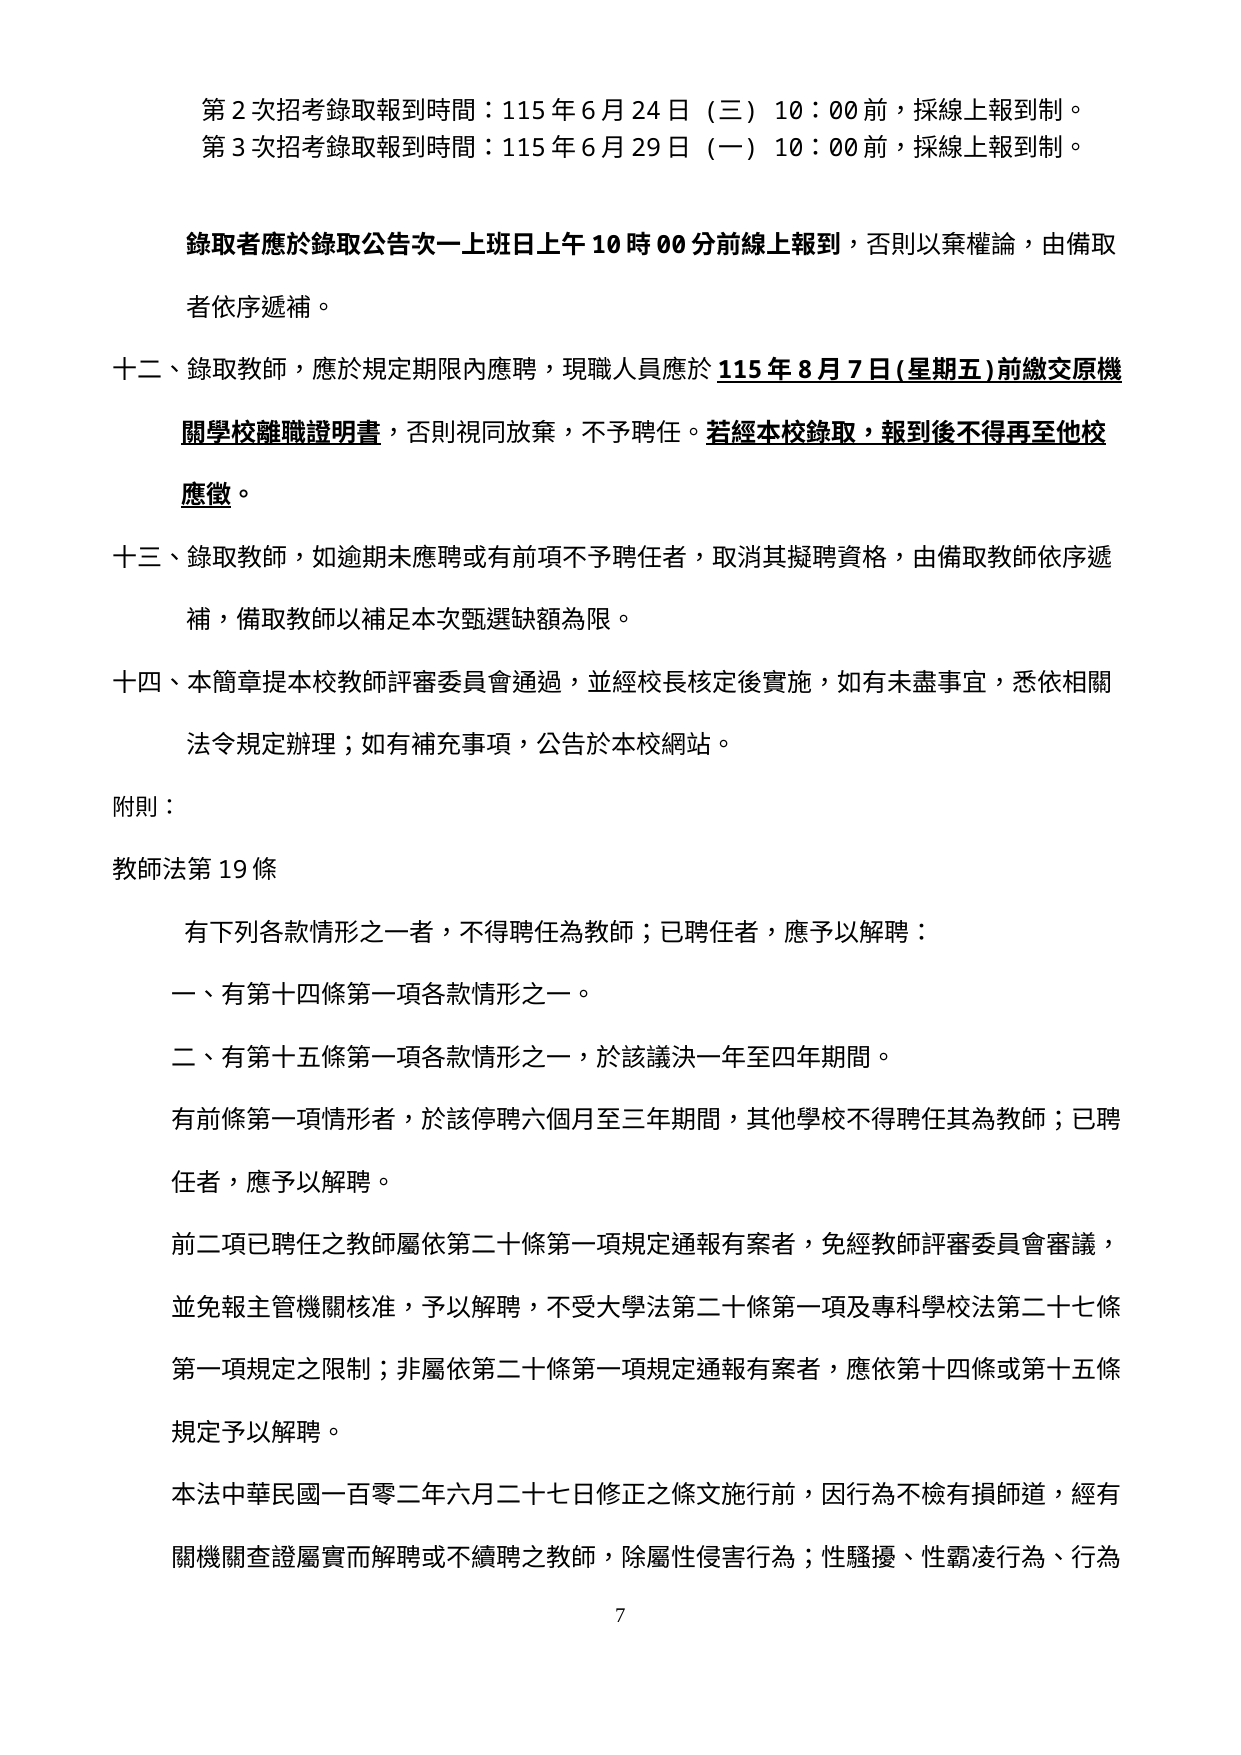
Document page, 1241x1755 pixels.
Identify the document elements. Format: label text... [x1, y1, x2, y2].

text 有下列各款情形之一者，不得聘任為教師；已聘任者，應予以解聘： 一、有第十四條第一項各款情形之一。 二、有第十五條第一項各款情形之一，於該議決一年至四年期間。 有前條第一項情形者，於該停聘六個月至三年期間，其他學校不得聘任其為教師；已聘任者，應予以解聘。 前二項已聘任之教師屬依第二十條第一項規定通報有案者，免經教師評審委員會審議，並免報主管機關核准，予以解聘，不受大學法第二十條第一項及專科學校法第二十七條第一項規定之限制；非屬依第二十條第一項規定通報有案者，應依第十四條或第十五條規定予以解聘。 本法中華民國一百零二年六月二十七日修正之條文施行前，因行為不檢有損師道，經有關機關查證屬實而解聘或不續聘之教師，除屬性侵害行為；性騷擾、性霸凌行為、行為 [157, 889, 1128, 1576]
text 十三、錄取教師，如逾期未應聘或有前項不予聘任者，取消其擬聘資格，由備取教師依序遞補，備取教師以補足本次甄選缺額為限。 [112, 514, 1128, 639]
text 應徵。 [112, 451, 1128, 514]
text 十二、錄取教師，應於規定期限內應聘，現職人員應於115年8月7日(星期五)前繳交原機 [112, 326, 1128, 389]
text 附則： [112, 764, 1128, 826]
text 第2次招考錄取報到時間：115年6月24日 (三) 10：00前，採線上報到制。 [112, 89, 1128, 126]
text 教師法第19條 [112, 826, 1128, 889]
text 十四、本簡章提本校教師評審委員會通過，並經校長核定後實施，如有未盡事宜，悉依相關法令規定辦理；如有補充事項，公告於本校網站。 [112, 639, 1128, 764]
text 錄取者應於錄取公告次一上班日上午10時00分前線上報到，否則以棄權論，由備取者依序遞補。 [186, 201, 1128, 326]
text 關學校離職證明書，否則視同放棄，不予聘任。若經本校錄取，報到後不得再至他校 [112, 389, 1128, 451]
text 第3次招考錄取報到時間：115年6月29日 (一) 10：00前，採線上報到制。 [112, 126, 1128, 164]
